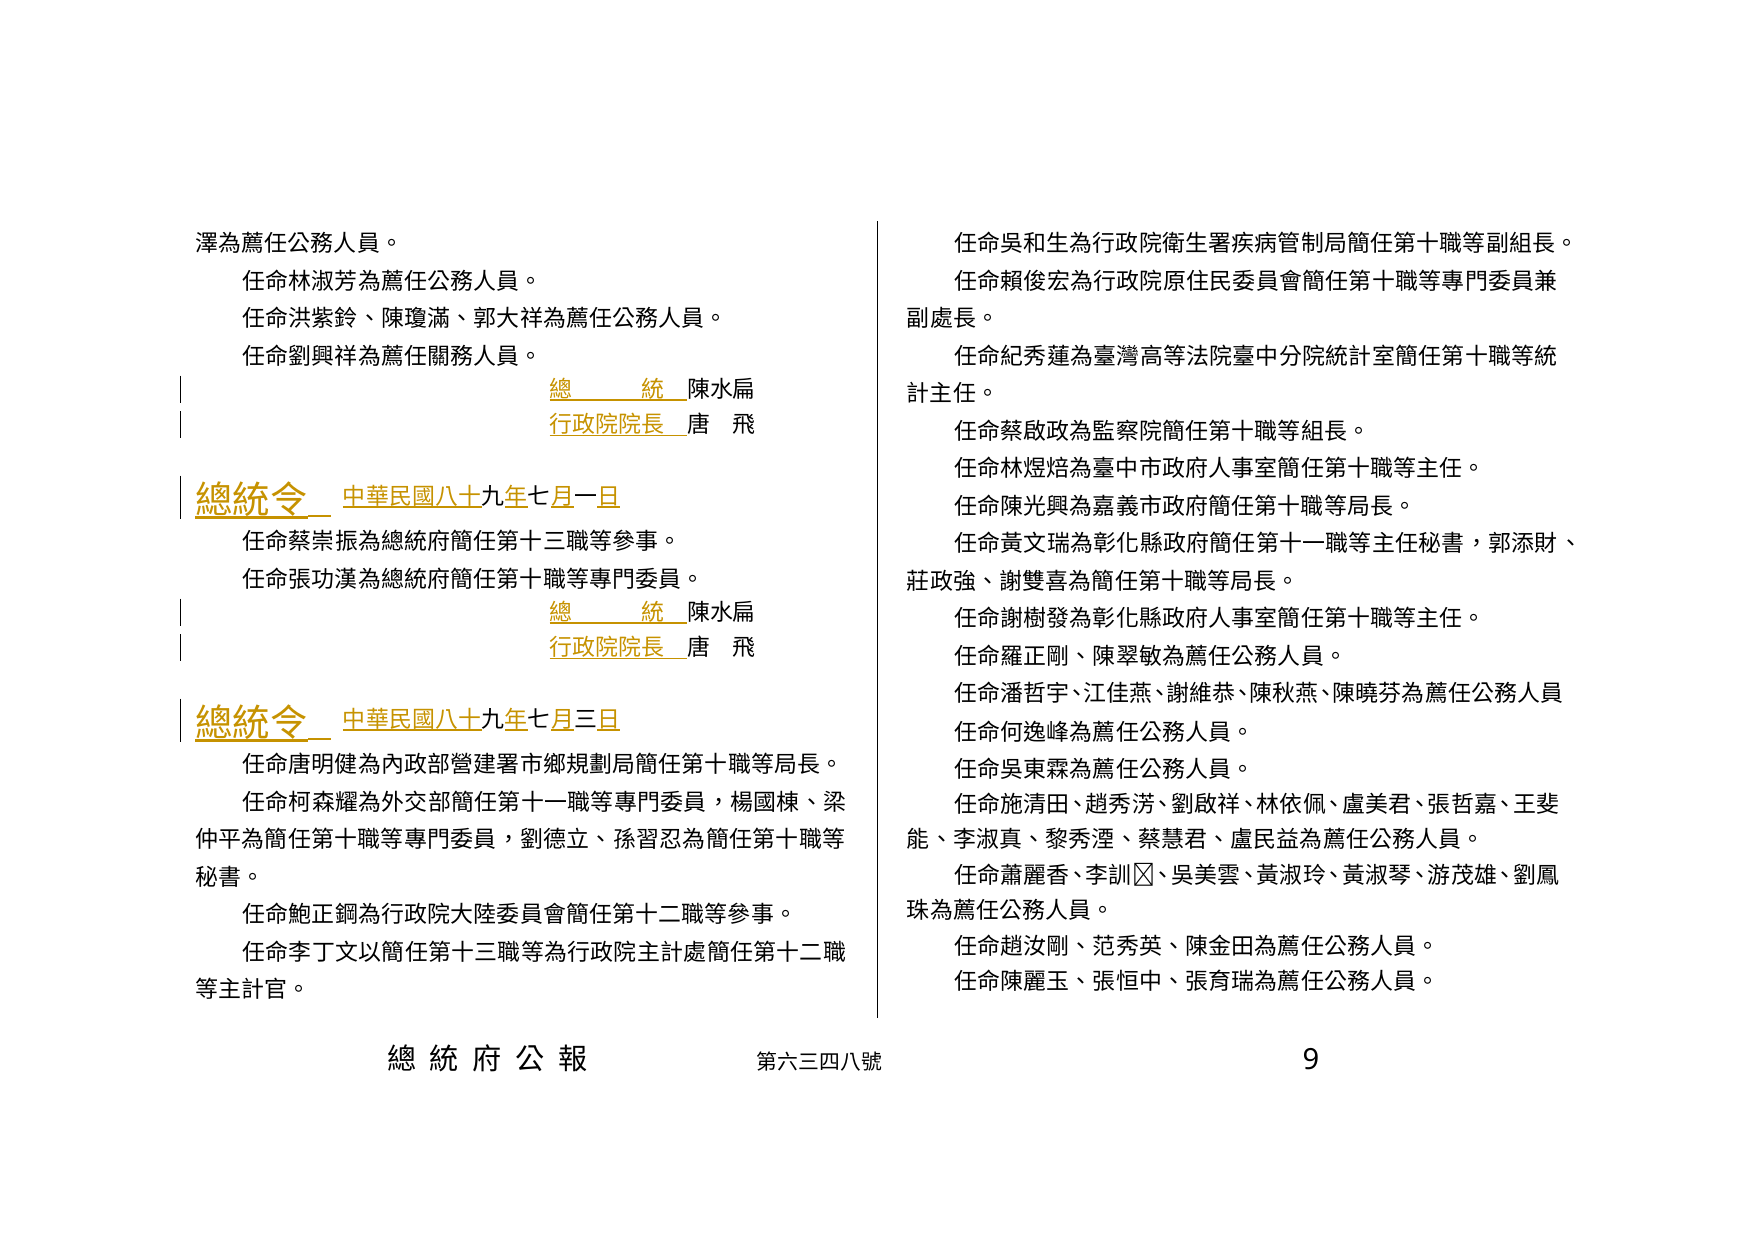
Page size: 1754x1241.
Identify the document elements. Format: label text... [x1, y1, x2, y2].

text 總 統 陳水扁 [195, 376, 847, 403]
text 行政院院長 唐 飛 [195, 411, 847, 438]
text 澤為薦任公務人員。 [195, 222, 847, 259]
text 任命蔡啟政為監察院簡任第十職等組長。 [907, 409, 1559, 447]
text 任命謝樹發為彰化縣政府人事室簡任第十職等主任。 [907, 597, 1559, 634]
text 任命陳光興為嘉義市政府簡任第十職等局長。 [907, 484, 1559, 522]
table_header 總統令 [192, 699, 340, 742]
text 行政院院長 唐 飛 [195, 634, 847, 661]
text 任命何逸峰為薦任公務人員。 [907, 709, 1559, 749]
text 任命張功漢為總統府簡任第十職等專門委員。 [195, 557, 847, 594]
text 任命柯森耀為外交部簡任第十一職等專門委員，楊國棟、梁仲平為簡任第十職等專門委員，劉德立、孫習忍為簡任第十職等秘書。 [195, 780, 847, 892]
text 任命劉興祥為薦任關務人員。 [195, 334, 847, 372]
text 任命黃文瑞為彰化縣政府簡任第十一職等主任秘書，郭添財、莊政強、謝雙喜為簡任第十職等局長。 [907, 522, 1559, 597]
text 任命趙汝剛、范秀英、陳金田為薦任公務人員。 [907, 926, 1559, 961]
text 任命鮑正鋼為行政院大陸委員會簡任第十二職等參事。 [195, 892, 847, 930]
text 任命唐明健為內政部營建署市鄉規劃局簡任第十職等局長。 [195, 742, 847, 780]
text 任命陳麗玉、張恒中、張育瑞為薦任公務人員。 [907, 961, 1559, 997]
text 任命賴俊宏為行政院原住民委員會簡任第十職等專門委員兼副處長。 [907, 259, 1559, 334]
table_header 總統令 [192, 476, 340, 519]
text 任命吳東霖為薦任公務人員。 [907, 749, 1559, 784]
text 任命蔡崇振為總統府簡任第十三職等參事。 [195, 519, 847, 557]
text 任命林淑芳為薦任公務人員。 [195, 259, 847, 297]
text 任命林煜焙為臺中市政府人事室簡任第十職等主任。 [907, 447, 1559, 484]
text 任命紀秀蓮為臺灣高等法院臺中分院統計室簡任第十職等統計主任。 [907, 334, 1559, 409]
text 總 統 陳水扁 [195, 599, 847, 626]
text 任命蕭麗香、李訓、吳美雲、黃淑玲、黃淑琴、游茂雄、劉鳳珠為薦任公務人員。 [907, 855, 1559, 926]
table_header 中華民國八十九年七月三日 [340, 699, 852, 742]
table_header 中華民國八十九年七月一日 [340, 476, 852, 519]
text 任命李丁文以簡任第十三職等為行政院主計處簡任第十二職等主計官。 [195, 930, 847, 1005]
text 任命羅正剛、陳翠敏為薦任公務人員。 [907, 634, 1559, 672]
text 任命施清田、趙秀淓、劉啟祥、林依佩、盧美君、張哲嘉、王斐能、李淑真、黎秀湮、蔡慧君、盧民益為薦任公務人員。 [907, 784, 1559, 855]
text 任命吳和生為行政院衛生署疾病管制局簡任第十職等副組長。 [907, 222, 1559, 259]
text 任命潘哲宇、江佳燕、謝維恭、陳秋燕、陳曉芬為薦任公務人員。 [907, 672, 1559, 709]
text 任命洪紫鈴、陳瓊滿、郭大祥為薦任公務人員。 [195, 297, 847, 334]
